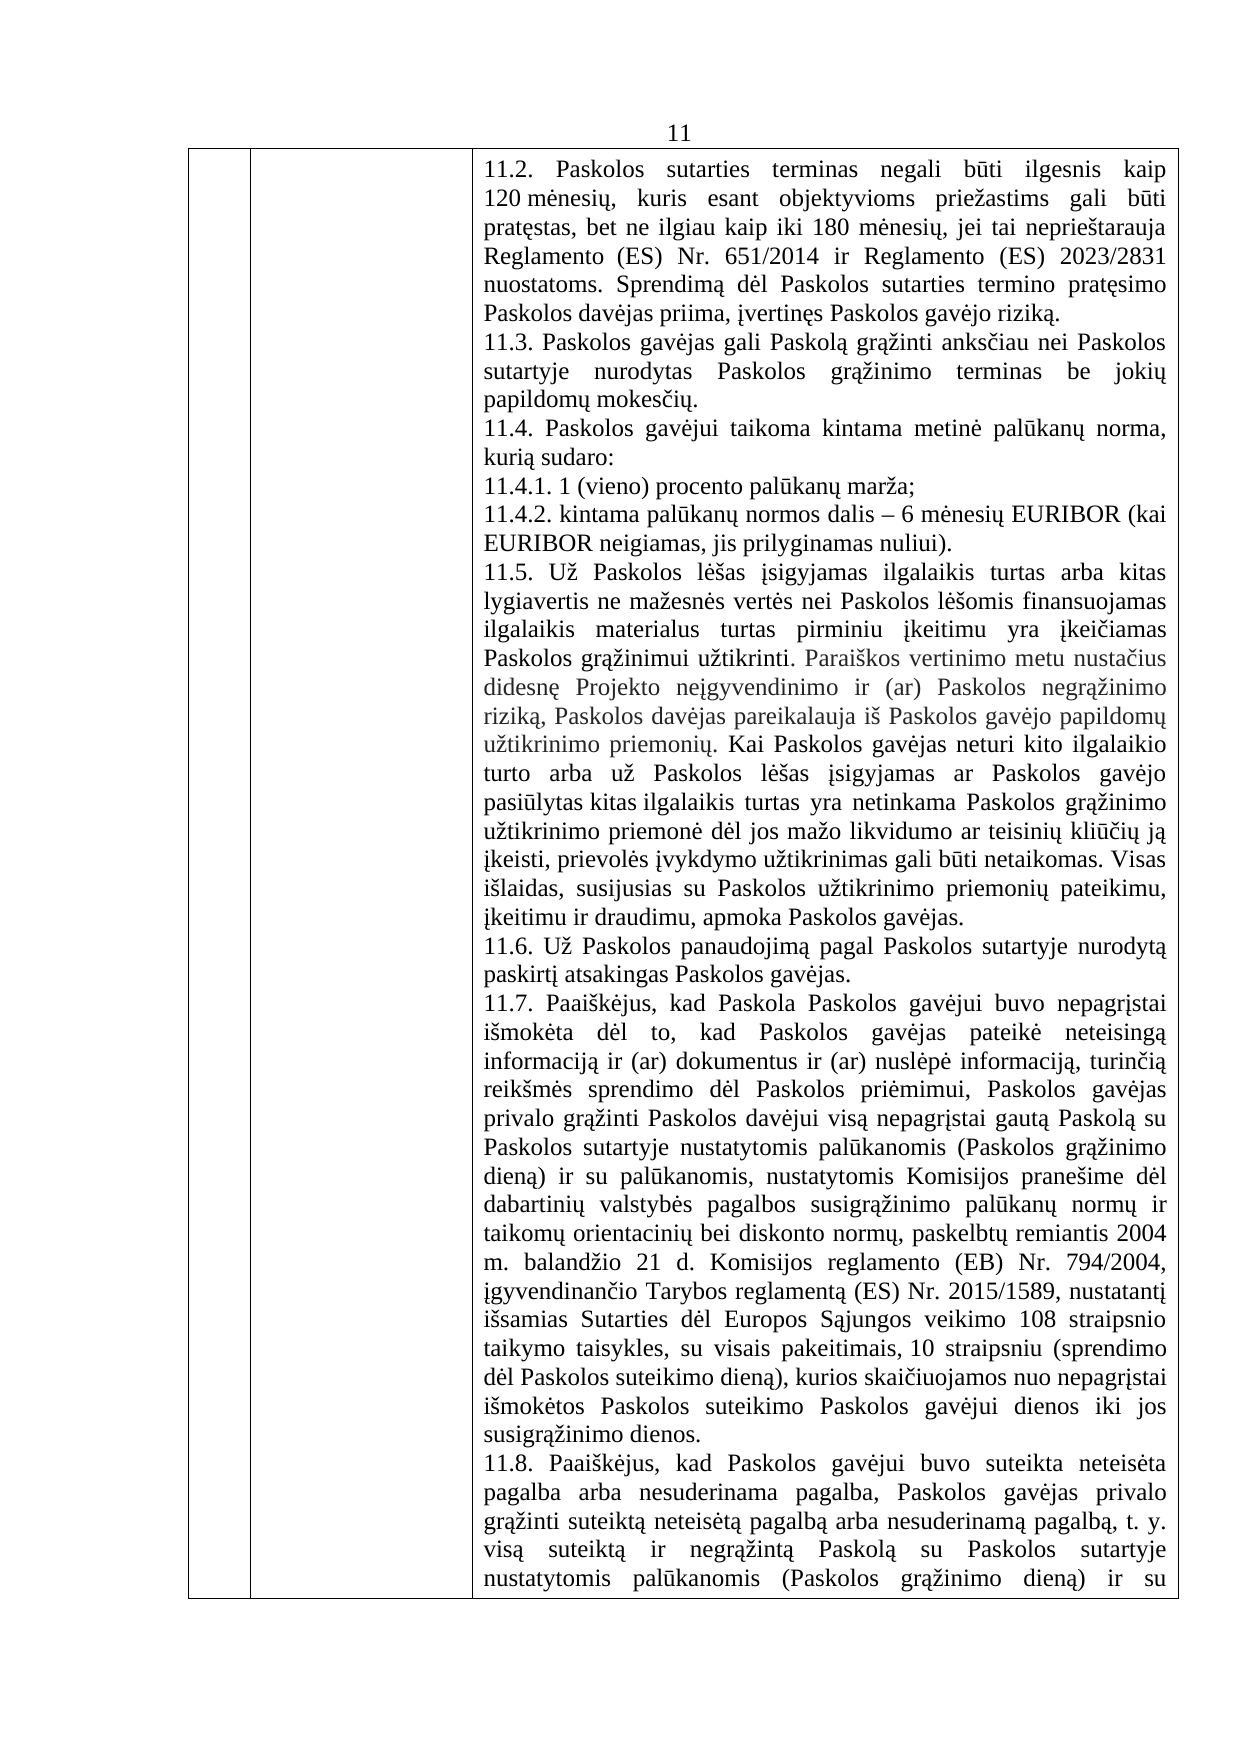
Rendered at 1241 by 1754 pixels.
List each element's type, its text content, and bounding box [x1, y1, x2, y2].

table_cell [189, 149, 250, 1598]
table_cell 11.2. Paskolos sutarties terminas negali būti ilgesnis kaip 120 mėnesių, kuris esant objektyvioms priežastims gali būti pratęstas, bet ne ilgiau kaip iki 180 mėnesių, jei tai neprieštarauja Reglamento (ES) Nr. 651/2014 ir Reglamento (ES) 2023/2831 nuostatoms. Sprendimą dėl Paskolos sutarties termino pratęsimo Paskolos davėjas priima, įvertinęs Paskolos gavėjo riziką. 11.3. Paskolos gavėjas gali Paskolą grąžinti anksčiau nei Paskolos sutartyje nurodytas Paskolos grąžinimo terminas be jokių papildomų mokesčių. 11.4. Paskolos gavėjui taikoma kintama metinė palūkanų norma, kurią sudaro: 11.4.1. 1 (vieno) procento palūkanų marža; 11.4.2. kintama palūkanų normos dalis – 6 mėnesių EURIBOR (kai EURIBOR neigiamas, jis prilyginamas nuliui). 11.5. Už Paskolos lėšas įsigyjamas ilgalaikis turtas arba kitas lygiavertis ne mažesnės vertės nei Paskolos lėšomis finansuojamas ilgalaikis materialus turtas pirminiu įkeitimu yra įkeičiamas Paskolos grąžinimui užtikrinti. Paraiškos vertinimo metu nustačius didesnę Projekto neįgyvendinimo ir (ar) Paskolos negrąžinimo riziką, Paskolos davėjas pareikalauja iš Paskolos gavėjo papildomų užtikrinimo priemonių. Kai Paskolos gavėjas neturi kito ilgalaikio turto arba už Paskolos lėšas įsigyjamas ar Paskolos gavėjo pasiūlytas kitas ilgalaikis turtas yra netinkama Paskolos grąžinimo užtikrinimo priemonė dėl jos mažo likvidumo ar teisinių kliūčių ją įkeisti, prievolės įvykdymo užtikrinimas gali būti netaikomas. Visas išlaidas, susijusias su Paskolos užtikrinimo priemonių pateikimu, įkeitimu ir draudimu, apmoka Paskolos gavėjas. 11.6. Už Paskolos panaudojimą pagal Paskolos sutartyje nurodytą paskirtį atsakingas Paskolos gavėjas. 11.7. Paaiškėjus, kad Paskola Paskolos gavėjui buvo nepagrįstai išmokėta dėl to, kad Paskolos gavėjas pateikė neteisingą informaciją ir (ar) dokumentus ir (ar) nuslėpė informaciją, turinčią reikšmės sprendimo dėl Paskolos priėmimui, Paskolos gavėjas privalo grąžinti Paskolos davėjui visą nepagrįstai gautą Paskolą su Paskolos sutartyje nustatytomis palūkanomis (Paskolos grąžinimo dieną) ir su palūkanomis, nustatytomis Komisijos pranešime dėl dabartinių valstybės pagalbos susigrąžinimo palūkanų normų ir taikomų orientacinių bei diskonto normų, paskelbtų remiantis 2004 m. balandžio 21 d. Komisijos reglamento (EB) Nr. 794/2004, įgyvendinančio Tarybos reglamentą (ES) Nr. 2015/1589, nustatantį išsamias Sutarties dėl Europos Sąjungos veikimo 108 straipsnio taikymo taisykles, su visais pakeitimais, 10 straipsniu (sprendimo dėl Paskolos suteikimo dieną), kurios skaičiuojamos nuo nepagrįstai išmokėtos Paskolos suteikimo Paskolos gavėjui dienos iki jos susigrąžinimo dienos. 11.8. Paaiškėjus, kad Paskolos gavėjui buvo suteikta neteisėta pagalba arba nesuderinama pagalba, Paskolos gavėjas privalo grąžinti suteiktą neteisėtą pagalbą arba nesuderinamą pagalbą, t. y. visą suteiktą ir negrąžintą Paskolą su Paskolos sutartyje nustatytomis palūkanomis (Paskolos grąžinimo dieną) ir su [473, 149, 1178, 1598]
table_cell [251, 149, 472, 1598]
